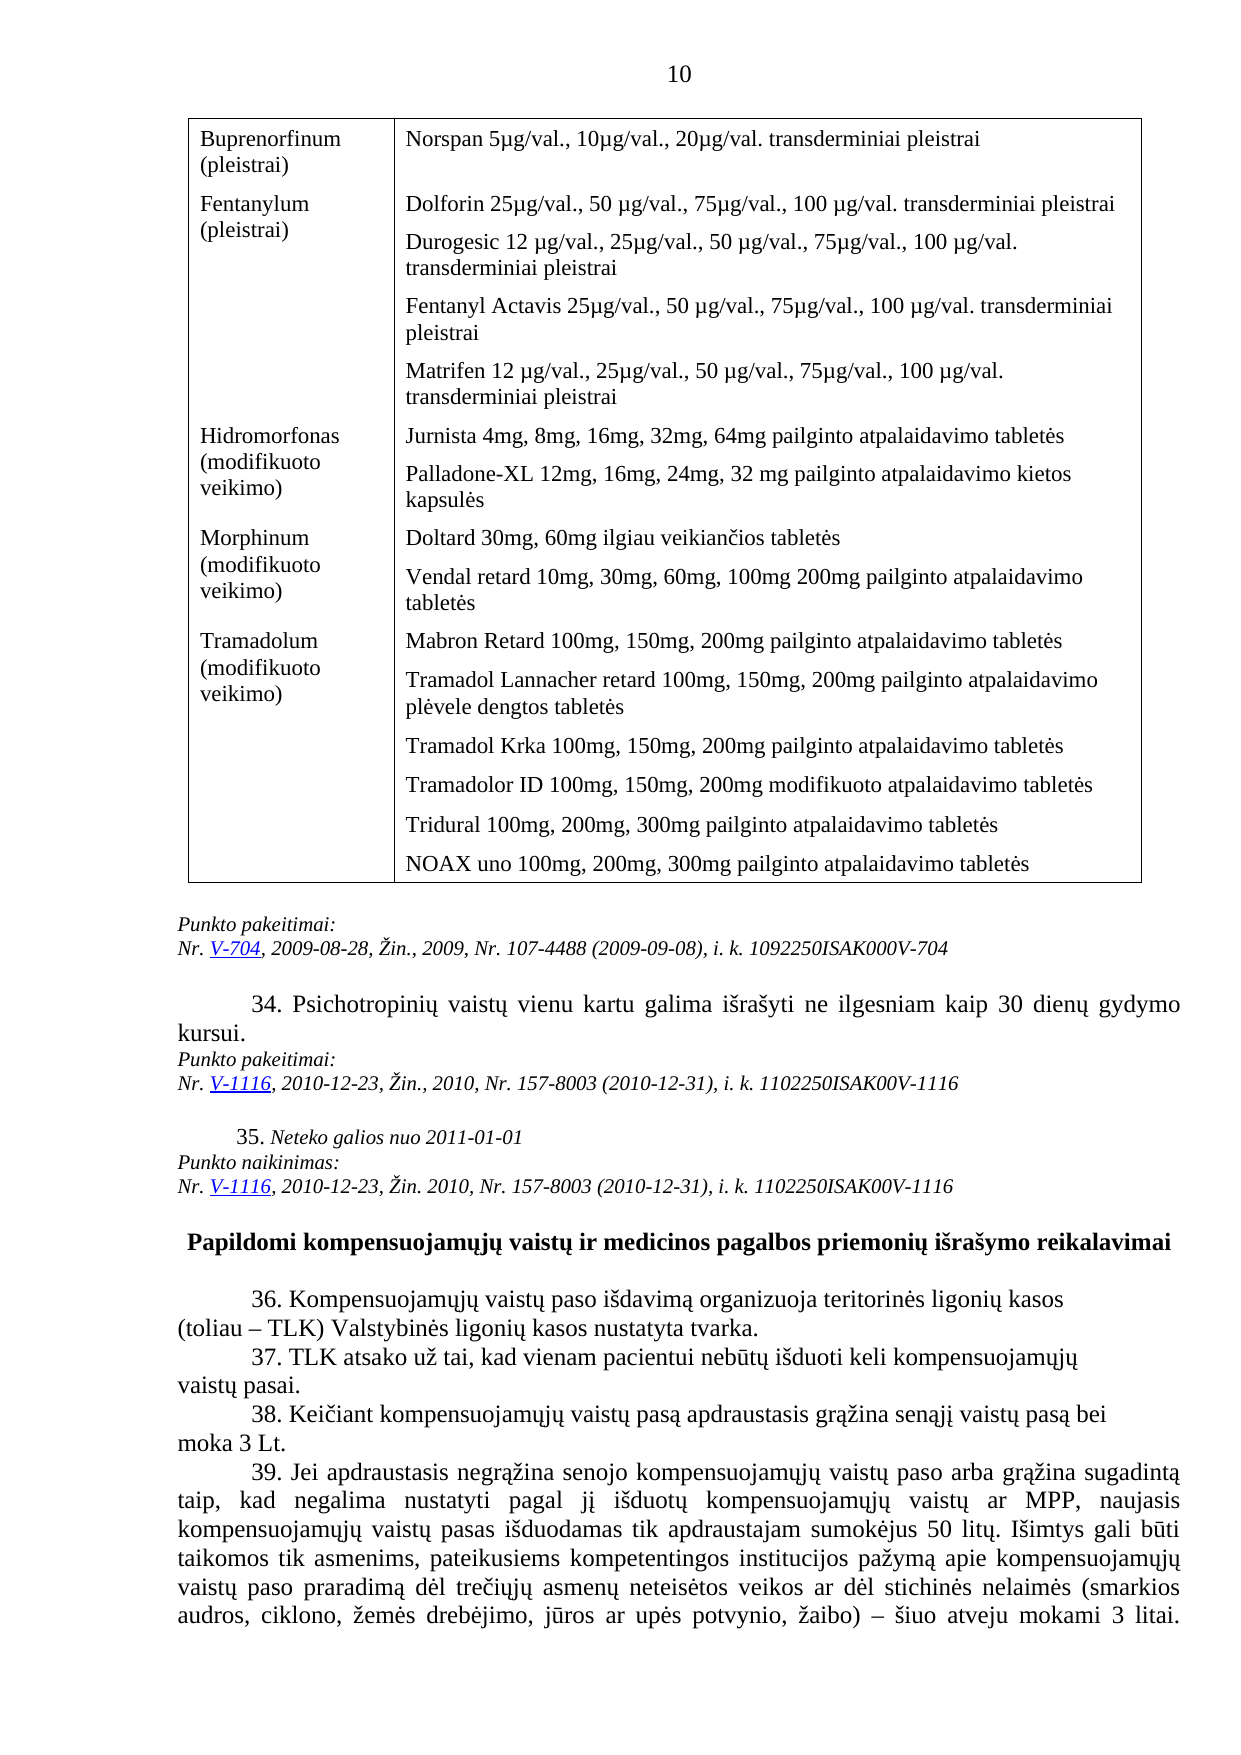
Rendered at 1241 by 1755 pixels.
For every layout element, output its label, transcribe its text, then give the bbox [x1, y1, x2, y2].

table_cell Doltard 30mg, 60mg ilgiau veikiančios tabletės [395, 519, 1141, 557]
table_cell NOAX uno 100mg, 200mg, 300mg pailginto atpalaidavimo tabletės [395, 843, 1141, 882]
text Punkto pakeitimai: [177, 1046, 1181, 1071]
table_cell Buprenorfinum (pleistrai) [189, 119, 394, 184]
text Papildomi kompensuojamųjų vaistų ir medicinos pagalbos priemonių išrašymo reikalavimai [177, 1227, 1181, 1255]
table_cell Tramadolum (modifikuoto veikimo) [189, 621, 394, 882]
table_cell Jurnista 4mg, 8mg, 16mg, 32mg, 64mg pailginto atpalaidavimo tabletės [395, 416, 1141, 454]
table_cell Dolforin 25µg/val., 50 µg/val., 75µg/val., 100 µg/val. transderminiai pleistrai [395, 184, 1141, 222]
table_cell Palladone-XL 12mg, 16mg, 24mg, 32 mg pailginto atpalaidavimo kietos kapsulės [395, 454, 1141, 518]
text Nr. V-704, 2009-08-28, Žin., 2009, Nr. 107-4488 (2009-09-08), i. k. 1092250ISAK000V-704 [177, 936, 1181, 960]
text 37. TLK atsako už tai, kad vienam pacientui nebūtų išduoti keli kompensuojamųjų vaistų pasai. [177, 1342, 1122, 1399]
text 34. Psichotropinių vaistų vienu kartu galima išrašyti ne ilgesniam kaip 30 dienų gydymo kursui. [177, 989, 1181, 1046]
text Nr. V-1116, 2010-12-23, Žin., 2010, Nr. 157-8003 (2010-12-31), i. k. 1102250ISAK00V-1116 [177, 1071, 1181, 1094]
table_cell Vendal retard 10mg, 30mg, 60mg, 100mg 200mg pailginto atpalaidavimo tabletės [395, 557, 1141, 621]
text Nr. V-1116, 2010-12-23, Žin. 2010, Nr. 157-8003 (2010-12-31), i. k. 1102250ISAK00V-1116 [177, 1174, 1181, 1198]
table_cell Fentanylum (pleistrai) [189, 184, 394, 416]
table_cell Hidromorfonas (modifikuoto veikimo) [189, 416, 394, 518]
table_cell Mabron Retard 100mg, 150mg, 200mg pailginto atpalaidavimo tabletės [395, 621, 1141, 659]
table_cell Morphinum (modifikuoto veikimo) [189, 519, 394, 621]
table_cell Tramadolor ID 100mg, 150mg, 200mg modifikuoto atpalaidavimo tabletės [395, 765, 1141, 804]
text 39. Jei apdraustasis negrąžina senojo kompensuojamųjų vaistų paso arba grąžina sugadintą taip, kad negalima nustatyti pagal jį išduotų kompensuojamųjų vaistų ar MPP, naujasis kompensuojamųjų vaistų pasas išduodamas tik apdraustajam sumokėjus 50 litų. Išimtys gali būti taikomos tik asmenims, pateikusiems kompetentingos institucijos pažymą apie kompensuojamųjų vaistų paso praradimą dėl trečiųjų asmenų neteisėtos veikos ar dėl stichinės nelaimės (smarkios audros, ciklono, žemės drebėjimo, jūros ar upės potvynio, žaibo) – šiuo atveju mokami 3 litai. [177, 1457, 1181, 1629]
table_cell Durogesic 12 µg/val., 25µg/val., 50 µg/val., 75µg/val., 100 µg/val. transderminiai pleistrai [395, 222, 1141, 287]
text 35. Neteko galios nuo 2011-01-01 [177, 1123, 1181, 1150]
table_cell Matrifen 12 µg/val., 25µg/val., 50 µg/val., 75µg/val., 100 µg/val. transderminiai pleistrai [395, 351, 1141, 416]
table_cell Tramadol Krka 100mg, 150mg, 200mg pailginto atpalaidavimo tabletės [395, 725, 1141, 764]
text 38. Keičiant kompensuojamųjų vaistų pasą apdraustasis grąžina senąjį vaistų pasą bei moka 3 Lt. [177, 1399, 1122, 1457]
table_cell Norspan 5µg/val., 10µg/val., 20µg/val. transderminiai pleistrai [395, 119, 1141, 184]
table_cell Fentanyl Actavis 25µg/val., 50 µg/val., 75µg/val., 100 µg/val. transderminiai pleistrai [395, 287, 1141, 351]
table_cell Tridural 100mg, 200mg, 300mg pailginto atpalaidavimo tabletės [395, 804, 1141, 843]
text Punkto naikinimas: [177, 1150, 1181, 1174]
text 36. Kompensuojamųjų vaistų paso išdavimą organizuoja teritorinės ligonių kasos (toliau – TLK) Valstybinės ligonių kasos nustatyta tvarka. [177, 1284, 1122, 1342]
text Punkto pakeitimai: [177, 912, 1181, 936]
table_cell Tramadol Lannacher retard 100mg, 150mg, 200mg pailginto atpalaidavimo plėvele dengtos tabletės [395, 660, 1141, 725]
